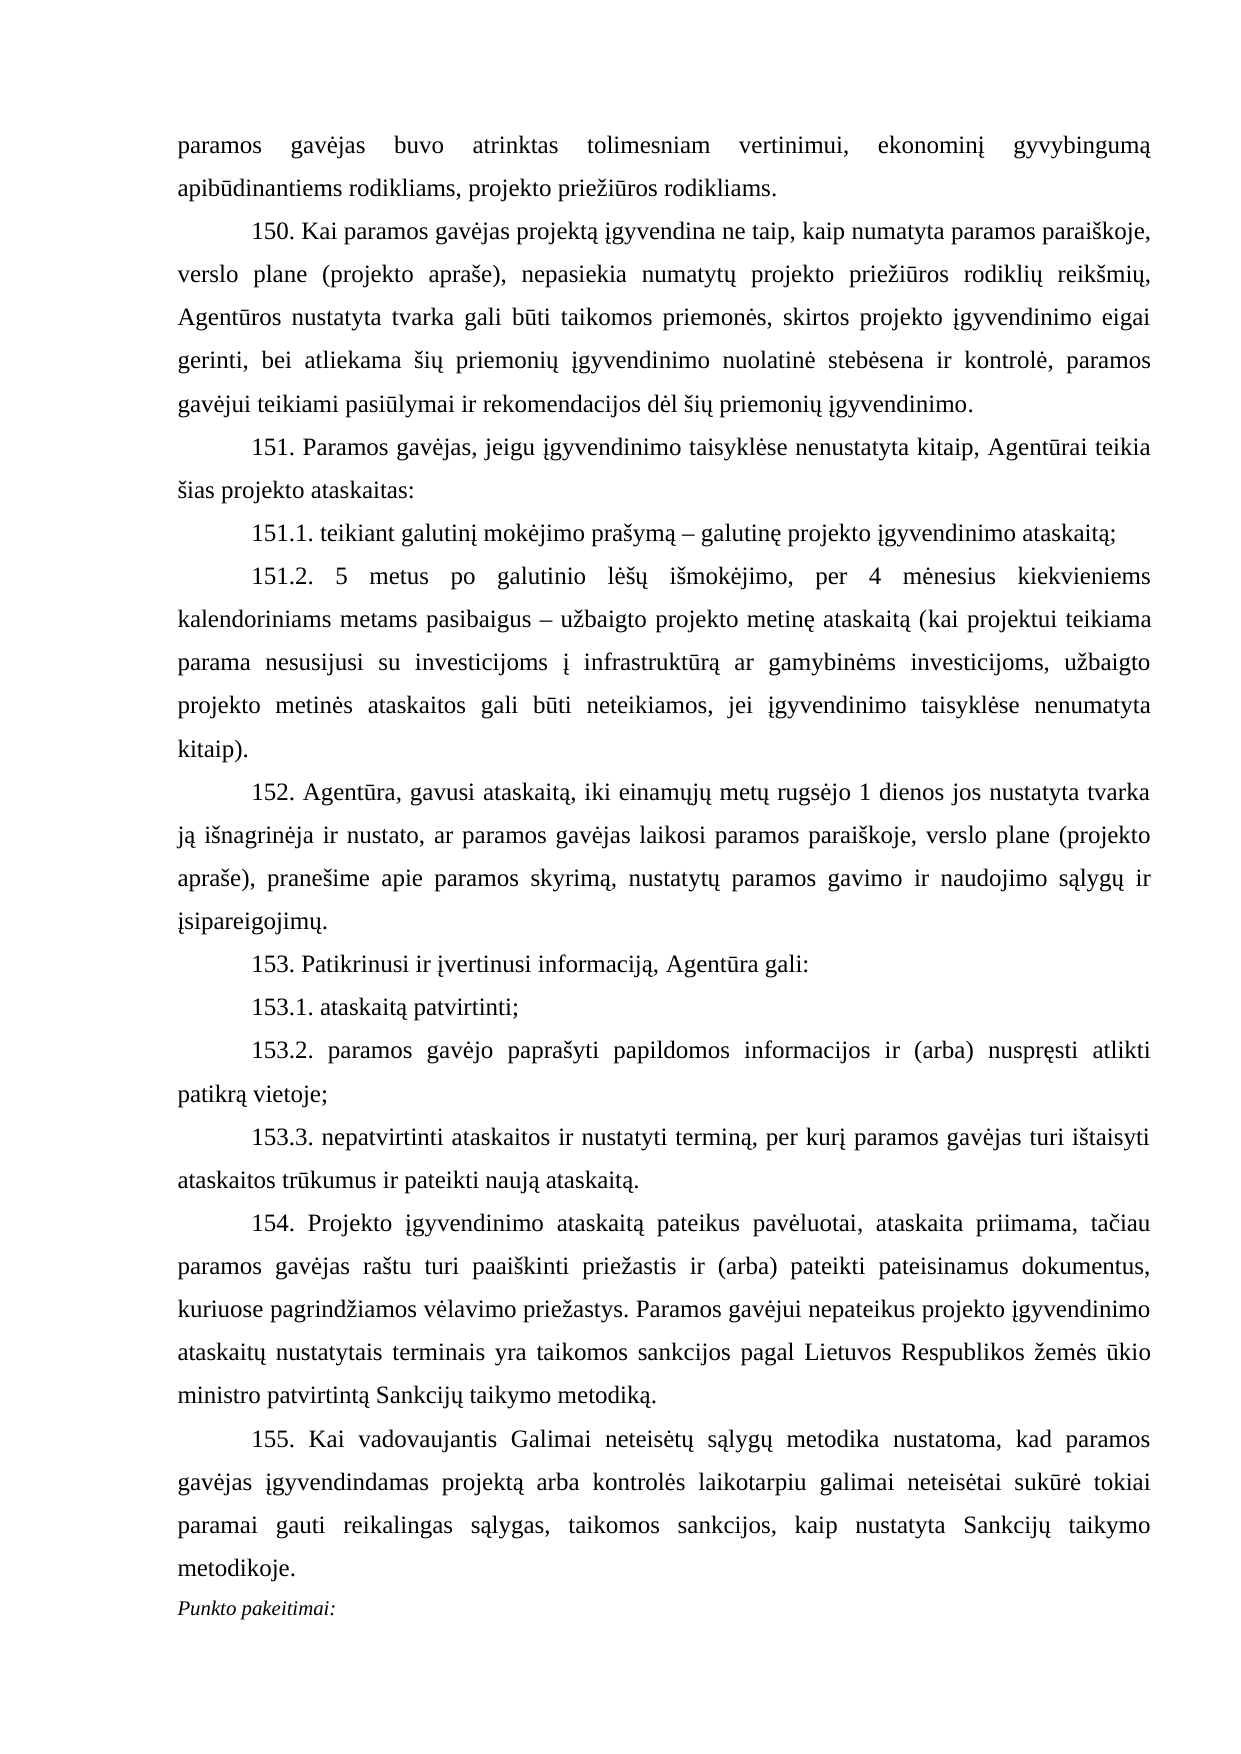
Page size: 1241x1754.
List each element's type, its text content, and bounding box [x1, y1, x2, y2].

text 153.1. ataskaitą patvirtinti; [177, 992, 1152, 1021]
text 152. Agentūra, gavusi ataskaitą, iki einamųjų metų rugsėjo 1 dienos jos nustatyta tvarka ją išnagrinėja ir nustato, ar paramos gavėjas laikosi paramos paraiškoje, verslo plane (projekto apraše), pranešime apie paramos skyrimą, nustatytų paramos gavimo ir naudojimo sąlygų ir įsipareigojimų. [177, 777, 1152, 935]
text 153. Patikrinusi ir įvertinusi informaciją, Agentūra gali: [177, 949, 1152, 978]
text 151. Paramos gavėjas, jeigu įgyvendinimo taisyklėse nenustatyta kitaip, Agentūrai teikia šias projekto ataskaitas: [177, 432, 1152, 504]
text 151.1. teikiant galutinį mokėjimo prašymą – galutinę projekto įgyvendinimo ataskaitą; [177, 518, 1152, 547]
text 151.2. 5 metus po galutinio lėšų išmokėjimo, per 4 mėnesius kiekvieniems kalendoriniams metams pasibaigus – užbaigto projekto metinę ataskaitą (kai projektui teikiama parama nesusijusi su investicijoms į infrastruktūrą ar gamybinėms investicijoms, užbaigto projekto metinės ataskaitos gali būti neteikiamos, jei įgyvendinimo taisyklėse nenumatyta kitaip). [177, 561, 1152, 762]
text paramos gavėjas buvo atrinktas tolimesniam vertinimui, ekonominį gyvybingumą apibūdinantiems rodikliams, projekto priežiūros rodikliams. [177, 130, 1152, 202]
text 154. Projekto įgyvendinimo ataskaitą pateikus pavėluotai, ataskaita priimama, tačiau paramos gavėjas raštu turi paaiškinti priežastis ir (arba) pateikti pateisinamus dokumentus, kuriuose pagrindžiamos vėlavimo priežastys. Paramos gavėjui nepateikus projekto įgyvendinimo ataskaitų nustatytais terminais yra taikomos sankcijos pagal Lietuvos Respublikos žemės ūkio ministro patvirtintą Sankcijų taikymo metodiką. [177, 1208, 1152, 1409]
text 153.2. paramos gavėjo paprašyti papildomos informacijos ir (arba) nuspręsti atlikti patikrą vietoje; [177, 1036, 1152, 1107]
text Punkto pakeitimai: [177, 1596, 1152, 1620]
text 150. Kai paramos gavėjas projektą įgyvendina ne taip, kaip numatyta paramos paraiškoje, verslo plane (projekto apraše), nepasiekia numatytų projekto priežiūros rodiklių reikšmių, Agentūros nustatyta tvarka gali būti taikomos priemonės, skirtos projekto įgyvendinimo eigai gerinti, bei atliekama šių priemonių įgyvendinimo nuolatinė stebėsena ir kontrolė, paramos gavėjui teikiami pasiūlymai ir rekomendacijos dėl šių priemonių įgyvendinimo. [177, 216, 1152, 417]
text 155. Kai vadovaujantis Galimai neteisėtų sąlygų metodika nustatoma, kad paramos gavėjas įgyvendindamas projektą arba kontrolės laikotarpiu galimai neteisėtai sukūrė tokiai paramai gauti reikalingas sąlygas, taikomos sankcijos, kaip nustatyta Sankcijų taikymo metodikoje. [177, 1424, 1152, 1582]
text 153.3. nepatvirtinti ataskaitos ir nustatyti terminą, per kurį paramos gavėjas turi ištaisyti ataskaitos trūkumus ir pateikti naują ataskaitą. [177, 1122, 1152, 1194]
